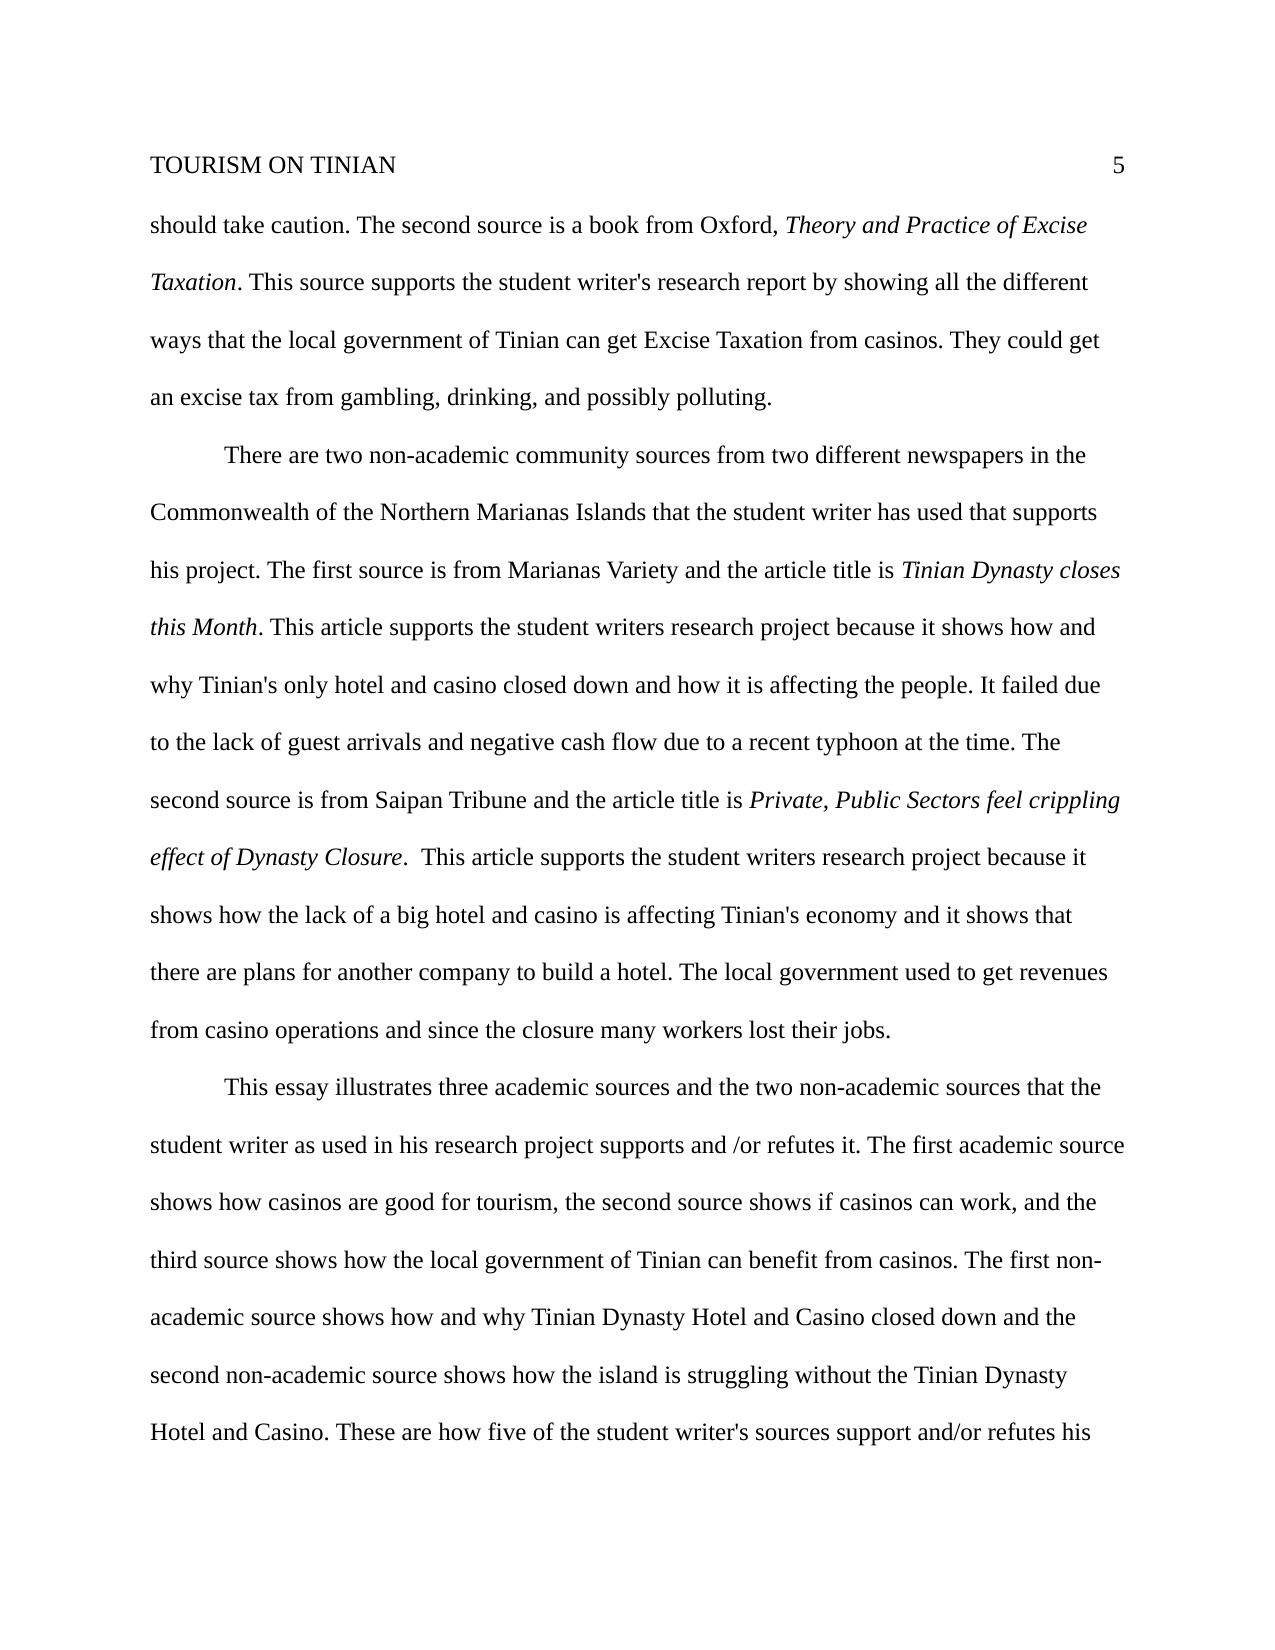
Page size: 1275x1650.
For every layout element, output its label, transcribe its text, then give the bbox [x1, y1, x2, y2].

text This essay illustrates three academic sources and the two non-academic sources that the student writer as used in his research project supports and /or refutes it. The first academic source shows how casinos are good for tourism, the second source shows if casinos can work, and the third source shows how the local government of Tinian can benefit from casinos. The first non-academic source shows how and why Tinian Dynasty Hotel and Casino closed down and the second non-academic source shows how the island is struggling without the Tinian Dynasty Hotel and Casino. These are how five of the student writer's sources support and/or refutes his [150, 1072, 1125, 1446]
text There are two non-academic community sources from two different newspapers in the Commonwealth of the Northern Marianas Islands that the student writer has used that supports his project. The first source is from Marianas Variety and the article title is Tinian Dynasty closes this Month. This article supports the student writers research project because it shows how and why Tinian's only hotel and casino closed down and how it is affecting the people. It failed due to the lack of guest arrivals and negative cash flow due to a recent typhoon at the time. The second source is from Saipan Tribune and the article title is Private, Public Sectors feel crippling effect of Dynasty Closure. This article supports the student writers research project because it shows how the lack of a big hotel and casino is affecting Tinian's economy and it shows that there are plans for another company to build a hotel. The local government used to get revenues from casino operations and since the closure many workers lost their jobs. [150, 440, 1125, 1044]
text should take caution. The second source is a book from Oxford, Theory and Practice of Excise Taxation. This source supports the student writer's research report by showing all the different ways that the local government of Tinian can get Excise Taxation from casinos. They could get an excise tax from gambling, drinking, and possibly polluting. [150, 210, 1125, 411]
